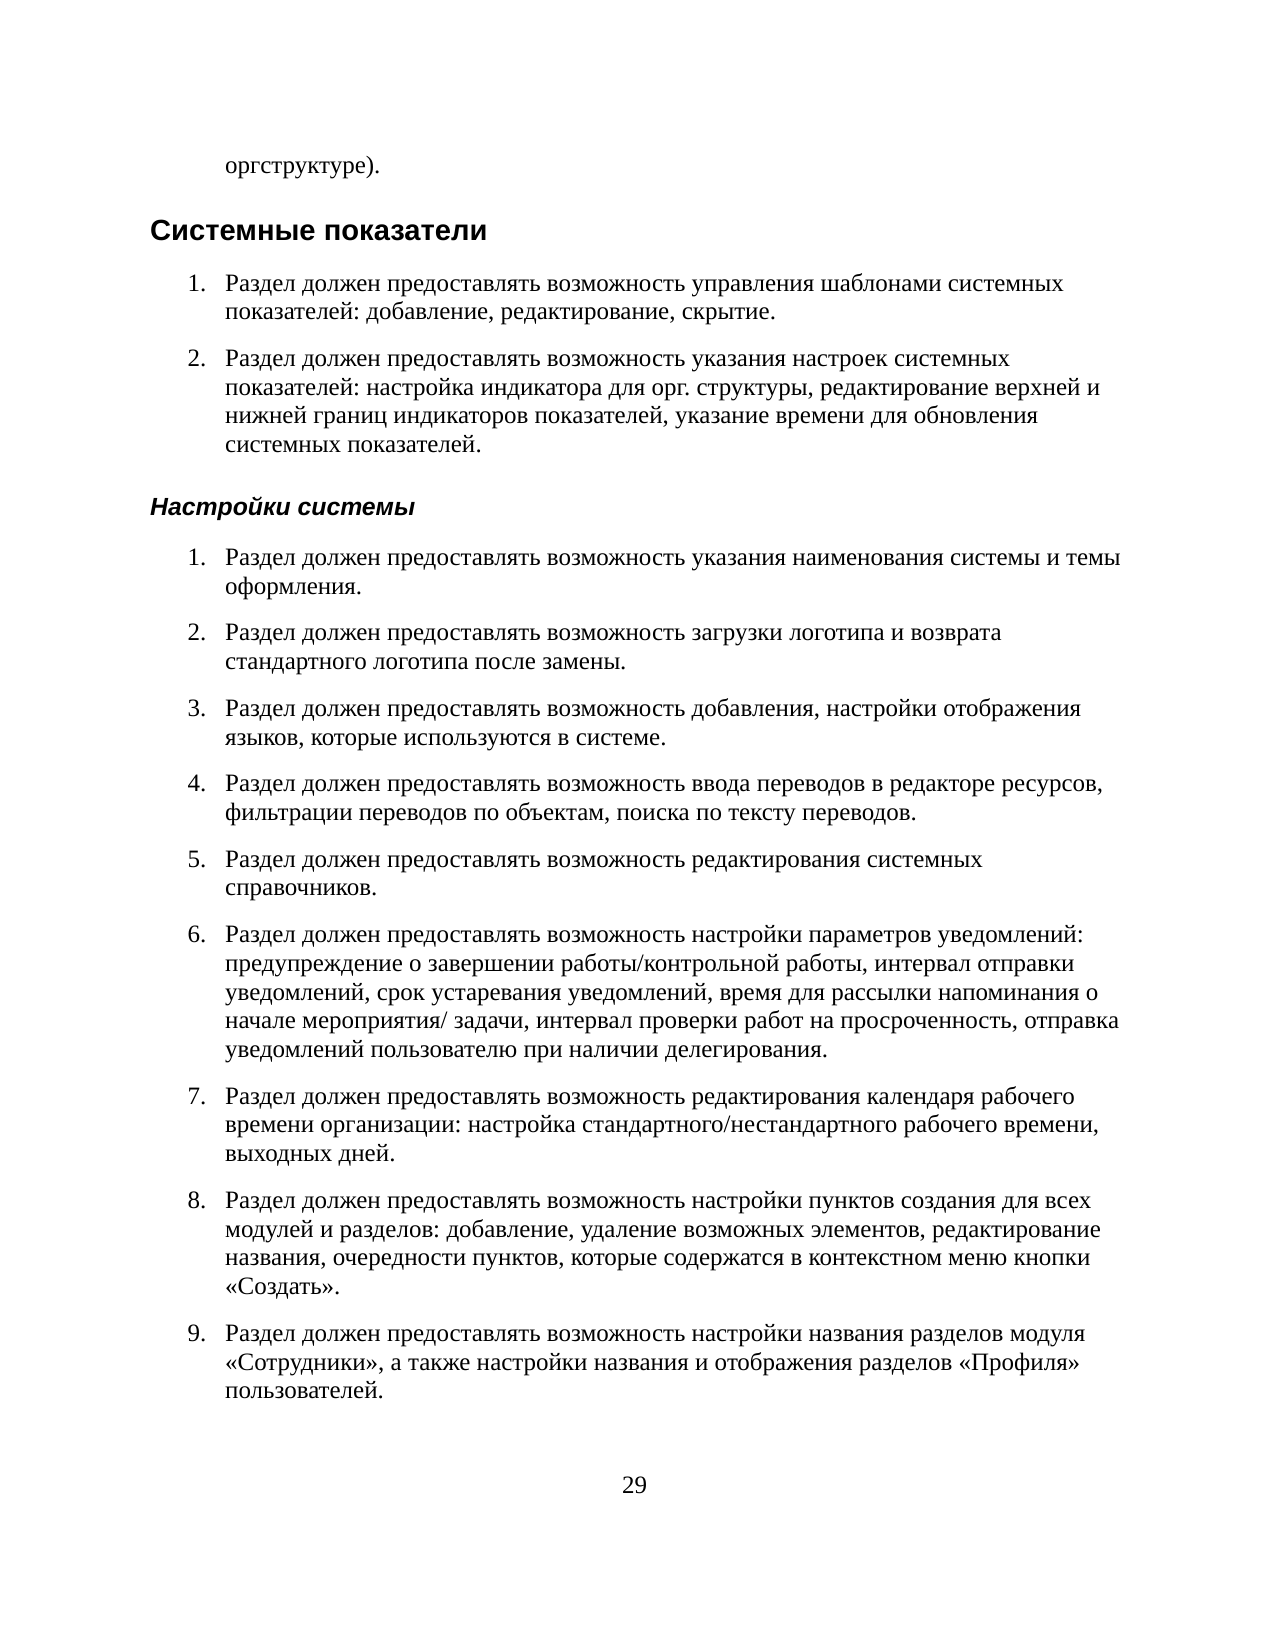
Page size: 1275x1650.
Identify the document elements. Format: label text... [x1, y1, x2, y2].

list Раздел должен предоставлять возможность добавления, настройки отображения языков, которые используются в системе. [187, 693, 1125, 750]
list Раздел должен предоставлять возможность редактирования календаря рабочего времени организации: настройка стандартного/нестандартного рабочего времени, выходных дней. [187, 1081, 1125, 1167]
list Раздел должен предоставлять возможность настройки пунктов создания для всех модулей и разделов: добавление, удаление возможных элементов, редактирование названия, очередности пунктов, которые содержатся в контекстном меню кнопки «Создать». [187, 1185, 1125, 1300]
list Раздел должен предоставлять возможность загрузки логотипа и возврата стандартного логотипа после замены. [187, 617, 1125, 675]
list оргструктуре). [187, 150, 1125, 179]
subtitle Системные показатели [150, 213, 1125, 246]
list Раздел должен предоставлять возможность настройки параметров уведомлений: предупреждение о завершении работы/контрольной работы, интервал отправки уведомлений, срок устаревания уведомлений, время для рассылки напоминания о начале мероприятия/ задачи, интервал проверки работ на просроченность, отправка уведомлений пользователю при наличии делегирования. [187, 919, 1125, 1063]
list Раздел должен предоставлять возможность редактирования системных справочников. [187, 844, 1125, 901]
list Раздел должен предоставлять возможность ввода переводов в редакторе ресурсов, фильтрации переводов по объектам, поиска по тексту переводов. [187, 768, 1125, 826]
list Раздел должен предоставлять возможность управления шаблонами системных показателей: добавление, редактирование, скрытие. [187, 268, 1125, 325]
list Раздел должен предоставлять возможность указания наименования системы и темы оформления. [187, 542, 1125, 599]
list Раздел должен предоставлять возможность указания настроек системных показателей: настройка индикатора для орг. структуры, редактирование верхней и нижней границ индикаторов показателей, указание времени для обновления системных показателей. [187, 343, 1125, 458]
list Раздел должен предоставлять возможность настройки названия разделов модуля «Сотрудники», а также настройки названия и отображения разделов «Профиля» пользователей. [187, 1318, 1125, 1404]
subtitle Настройки системы [150, 492, 1125, 521]
